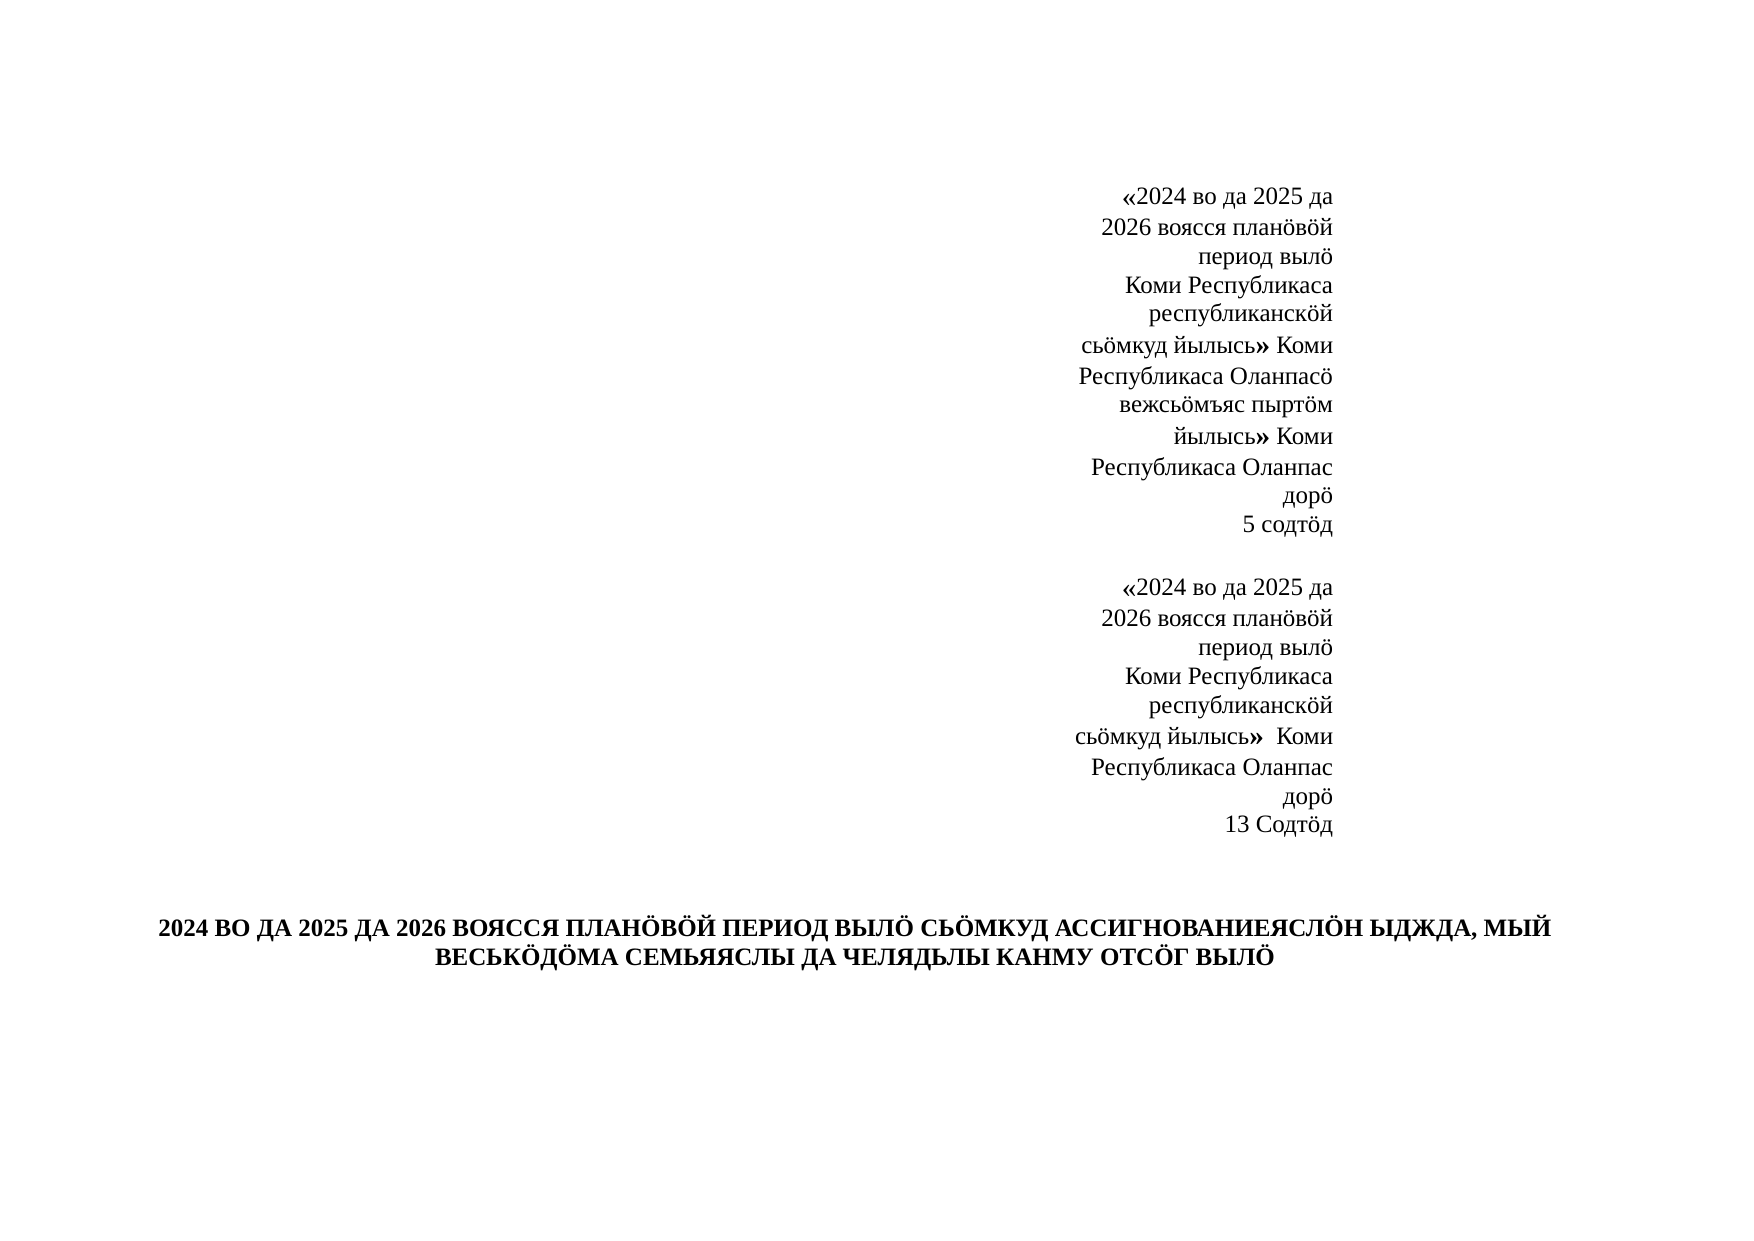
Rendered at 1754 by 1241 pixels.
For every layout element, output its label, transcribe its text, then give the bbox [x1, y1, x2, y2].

table_cell [1474, 569, 1614, 840]
table_header 2024 ВО ДА 2025 ДА 2026 ВОЯССЯ ПЛАНӦВӦЙ ПЕРИОД ВЫЛӦ СЬӦМКУД АССИГНОВАНИЕЯСЛӦН ЫДЖДА, МЫЙ ВЕСЬКӦДӦМА СЕМЬЯЯСЛЫ ДА ЧЕЛЯДЬЛЫ КАНМУ ОТСӦГ ВЫЛӦ [118, 870, 1613, 1043]
table_header «2024 во да 2025 да 2026 воясся планӧвӧй период вылӧ Коми Республикаса республиканскӧй сьӧмкуд йылысь» Коми Республикаса Оланпасӧ вежсьӧмъяс пыртӧм йылысь» Коми Республикаса Оланпас дорӧ 5 содтӧд [1069, 177, 1334, 568]
table_cell [118, 569, 195, 840]
table_cell [195, 569, 1069, 840]
table_header [1334, 177, 1474, 568]
table_cell [1614, 569, 1636, 840]
table_cell «2024 во да 2025 да 2026 воясся планӧвӧй период вылӧ Коми Республикаса республиканскӧй сьӧмкуд йылысь» Коми Республикаса Оланпас дорӧ 13 Содтӧд [1069, 569, 1334, 840]
table_cell [1614, 840, 1636, 1087]
table_header [1474, 177, 1614, 568]
table_cell [118, 840, 1614, 1087]
table_header [1614, 177, 1636, 568]
table_header [195, 177, 1069, 568]
table_cell [1334, 569, 1474, 840]
table_header [118, 177, 195, 568]
